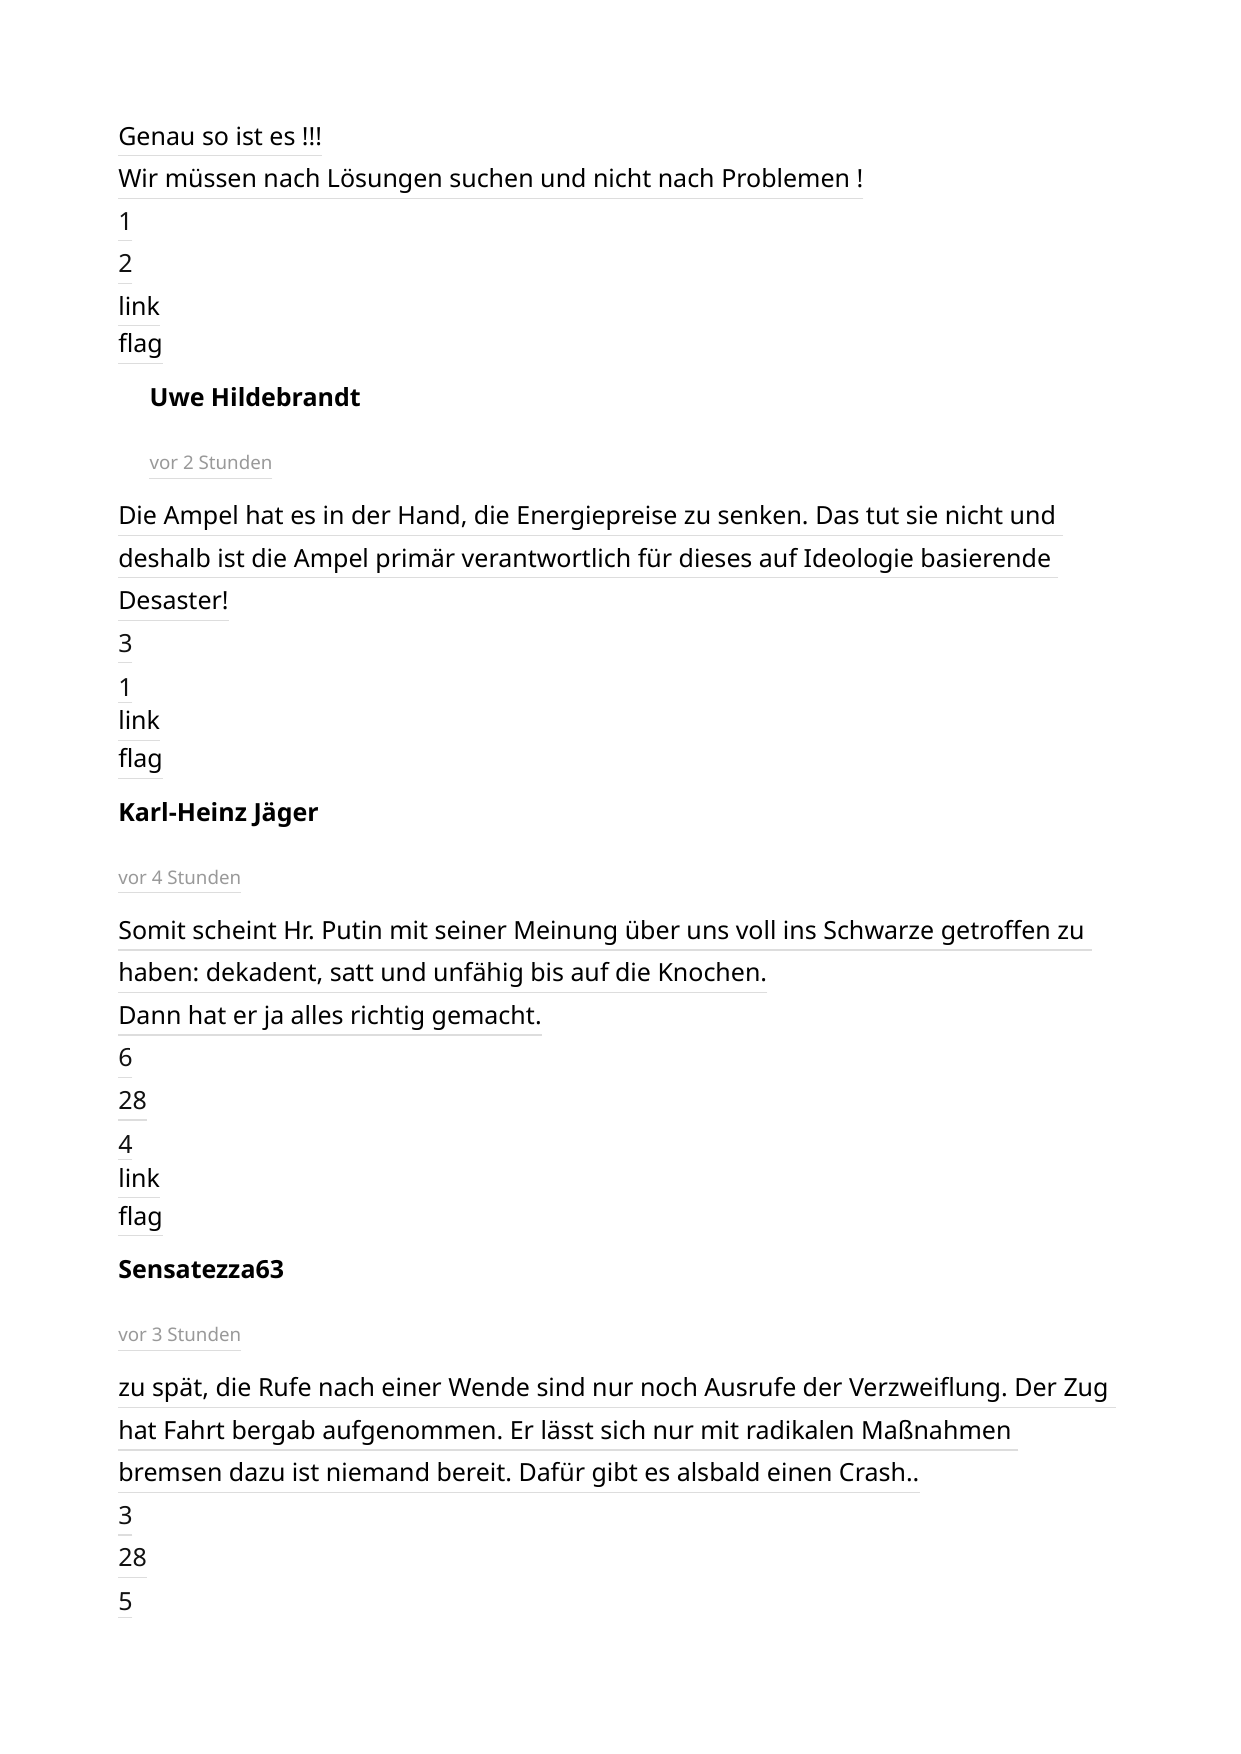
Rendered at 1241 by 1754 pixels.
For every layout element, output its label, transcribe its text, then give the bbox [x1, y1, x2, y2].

text 3 [118, 625, 1122, 663]
text vor 2 Stunden [149, 449, 1117, 479]
text Genau so ist es !!! Wir müssen nach Lösungen suchen und nicht nach Problemen ! [118, 118, 1122, 199]
text zu spät, die Rufe nach einer Wende sind nur noch Ausrufe der Verzweiflung. Der Zug hat Fahrt bergab aufgenommen. Er lässt sich nur mit radikalen Maßnahmen bremsen dazu ist niemand bereit. Dafür gibt es alsbald einen Crash.. [118, 1370, 1122, 1493]
text 6 [118, 1040, 1122, 1078]
text flag [118, 326, 1122, 364]
text Sensatezza63 [118, 1252, 1122, 1286]
text 3 [118, 1497, 1122, 1536]
text link [118, 1160, 1122, 1198]
text vor 4 Stunden [118, 864, 1117, 893]
text flag [118, 1198, 1122, 1236]
text Somit scheint Hr. Putin mit seiner Meinung über uns voll ins Schwarze getroffen zu haben: dekadent, satt und unfähig bis auf die Knochen. Dann hat er ja alles richtig gemacht. [118, 913, 1122, 1036]
text link [118, 703, 1122, 741]
text 1 [118, 668, 1122, 703]
text 28 [118, 1083, 1122, 1121]
text 28 [118, 1540, 1122, 1578]
text Die Ampel hat es in der Hand, die Energiepreise zu senken. Das tut sie nicht und deshalb ist die Ampel primär verantwortlich für dieses auf Ideologie basierende Desaster! [118, 498, 1122, 621]
text Karl-Heinz Jäger [118, 795, 1122, 829]
text Uwe Hildebrandt [149, 380, 1122, 414]
text vor 3 Stunden [118, 1321, 1117, 1351]
text 2 [118, 246, 1122, 284]
text link [118, 288, 1122, 326]
text 5 [118, 1582, 1122, 1618]
text 4 [118, 1125, 1122, 1160]
text flag [118, 741, 1122, 779]
text 1 [118, 203, 1122, 241]
